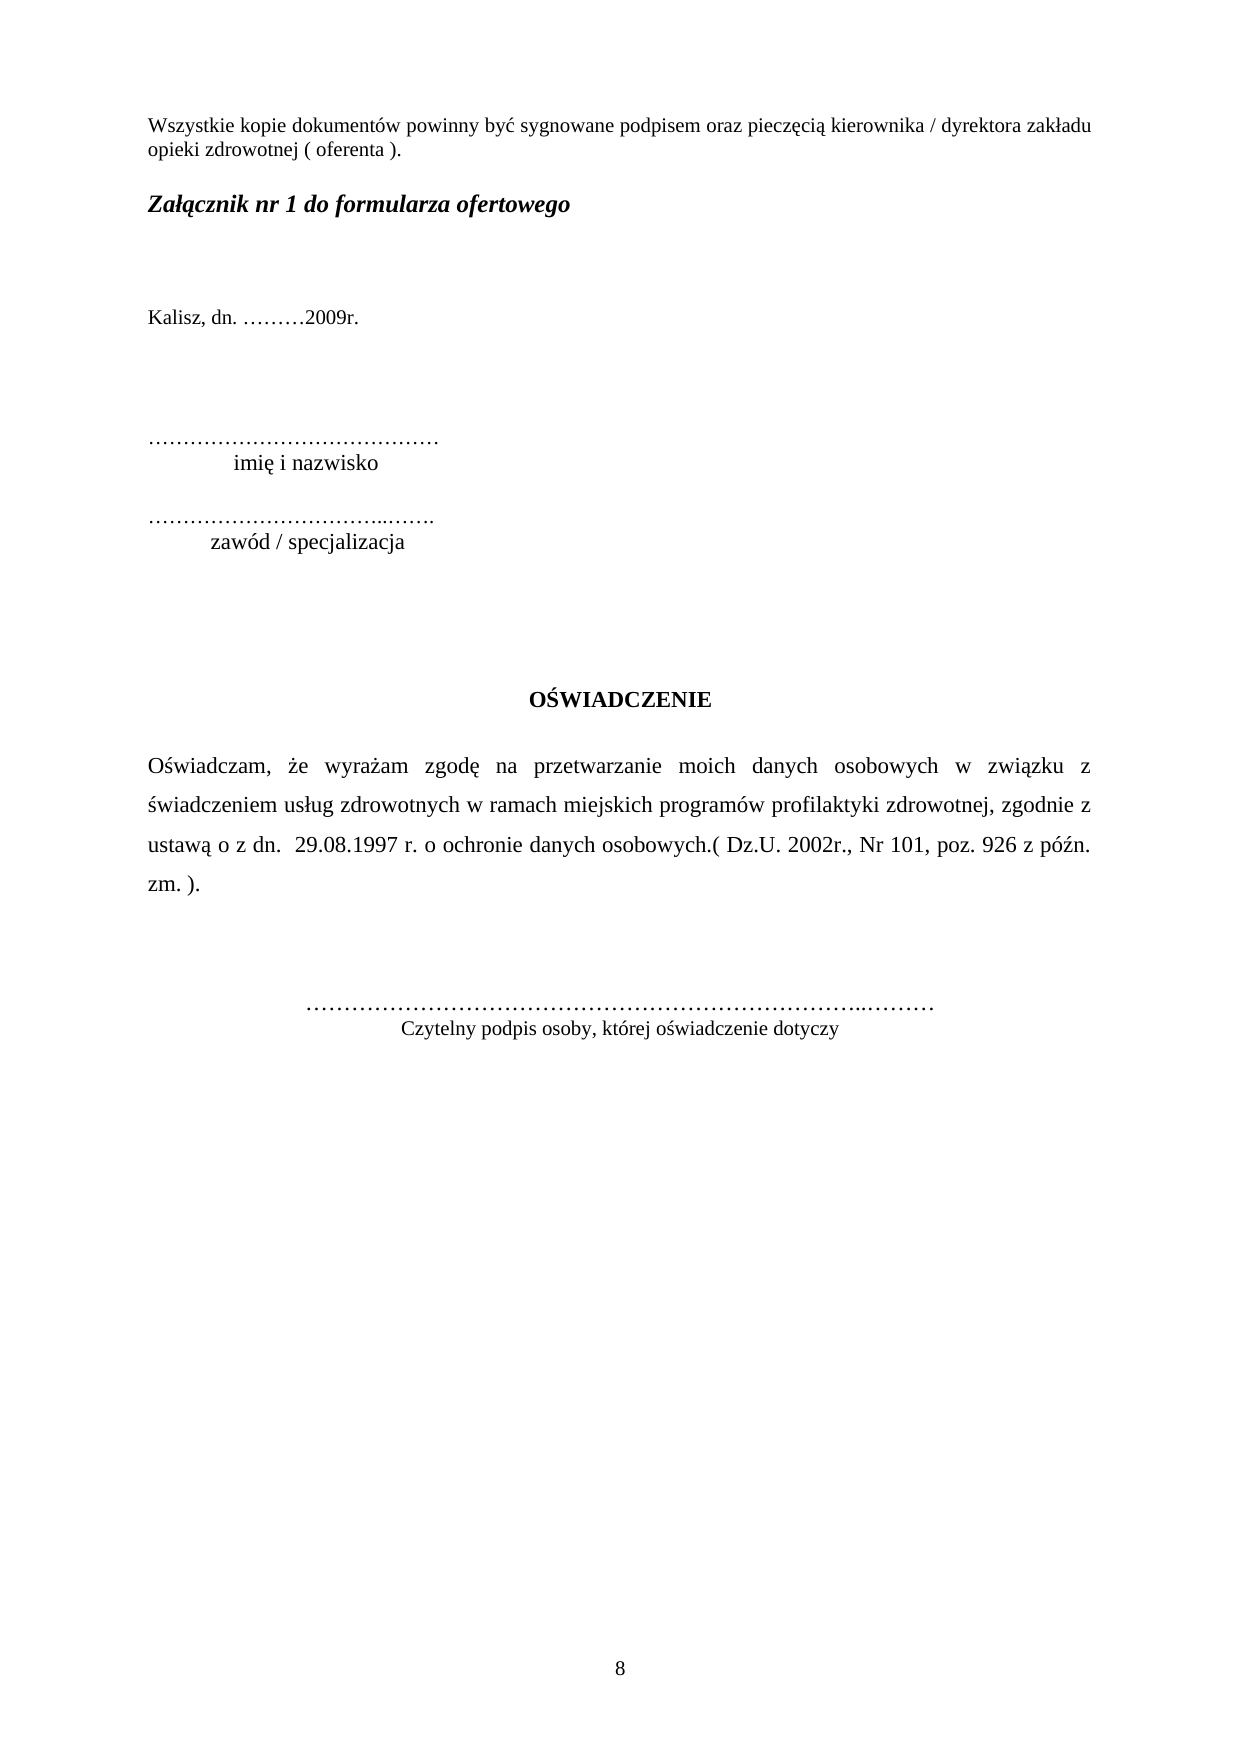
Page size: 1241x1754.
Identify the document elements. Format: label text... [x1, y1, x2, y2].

text …………………………………… [148, 425, 1092, 449]
text Czytelny podpis osoby, której oświadczenie dotyczy [148, 1015, 1092, 1039]
text Załącznik nr 1 do formularza ofertowego [148, 189, 1092, 218]
text Oświadczam, że wyrażam zgodę na przetwarzanie moich danych osobowych w związku z świadczeniem usług zdrowotnych w ramach miejskich programów profilaktyki zdrowotnej, zgodnie z ustawą o z dn. 29.08.1997 r. o ochronie danych osobowych.( Dz.U. 2002r., Nr 101, poz. 926 z późn. zm. ). [148, 752, 1092, 897]
text Wszystkie kopie dokumentów powinny być sygnowane podpisem oraz pieczęcią kierownika / dyrektora zakładu opieki zdrowotnej ( oferenta ). [148, 113, 1092, 161]
text zawód / specjalizacja [148, 528, 1092, 554]
text imię i nazwisko [148, 449, 1092, 475]
text Kalisz, dn. ………2009r. [148, 304, 1092, 329]
text OŚWIADCZENIE [148, 686, 1092, 713]
text ……………………………..……. [148, 504, 1092, 528]
text ………………………………………………………………..……… [148, 989, 1092, 1015]
